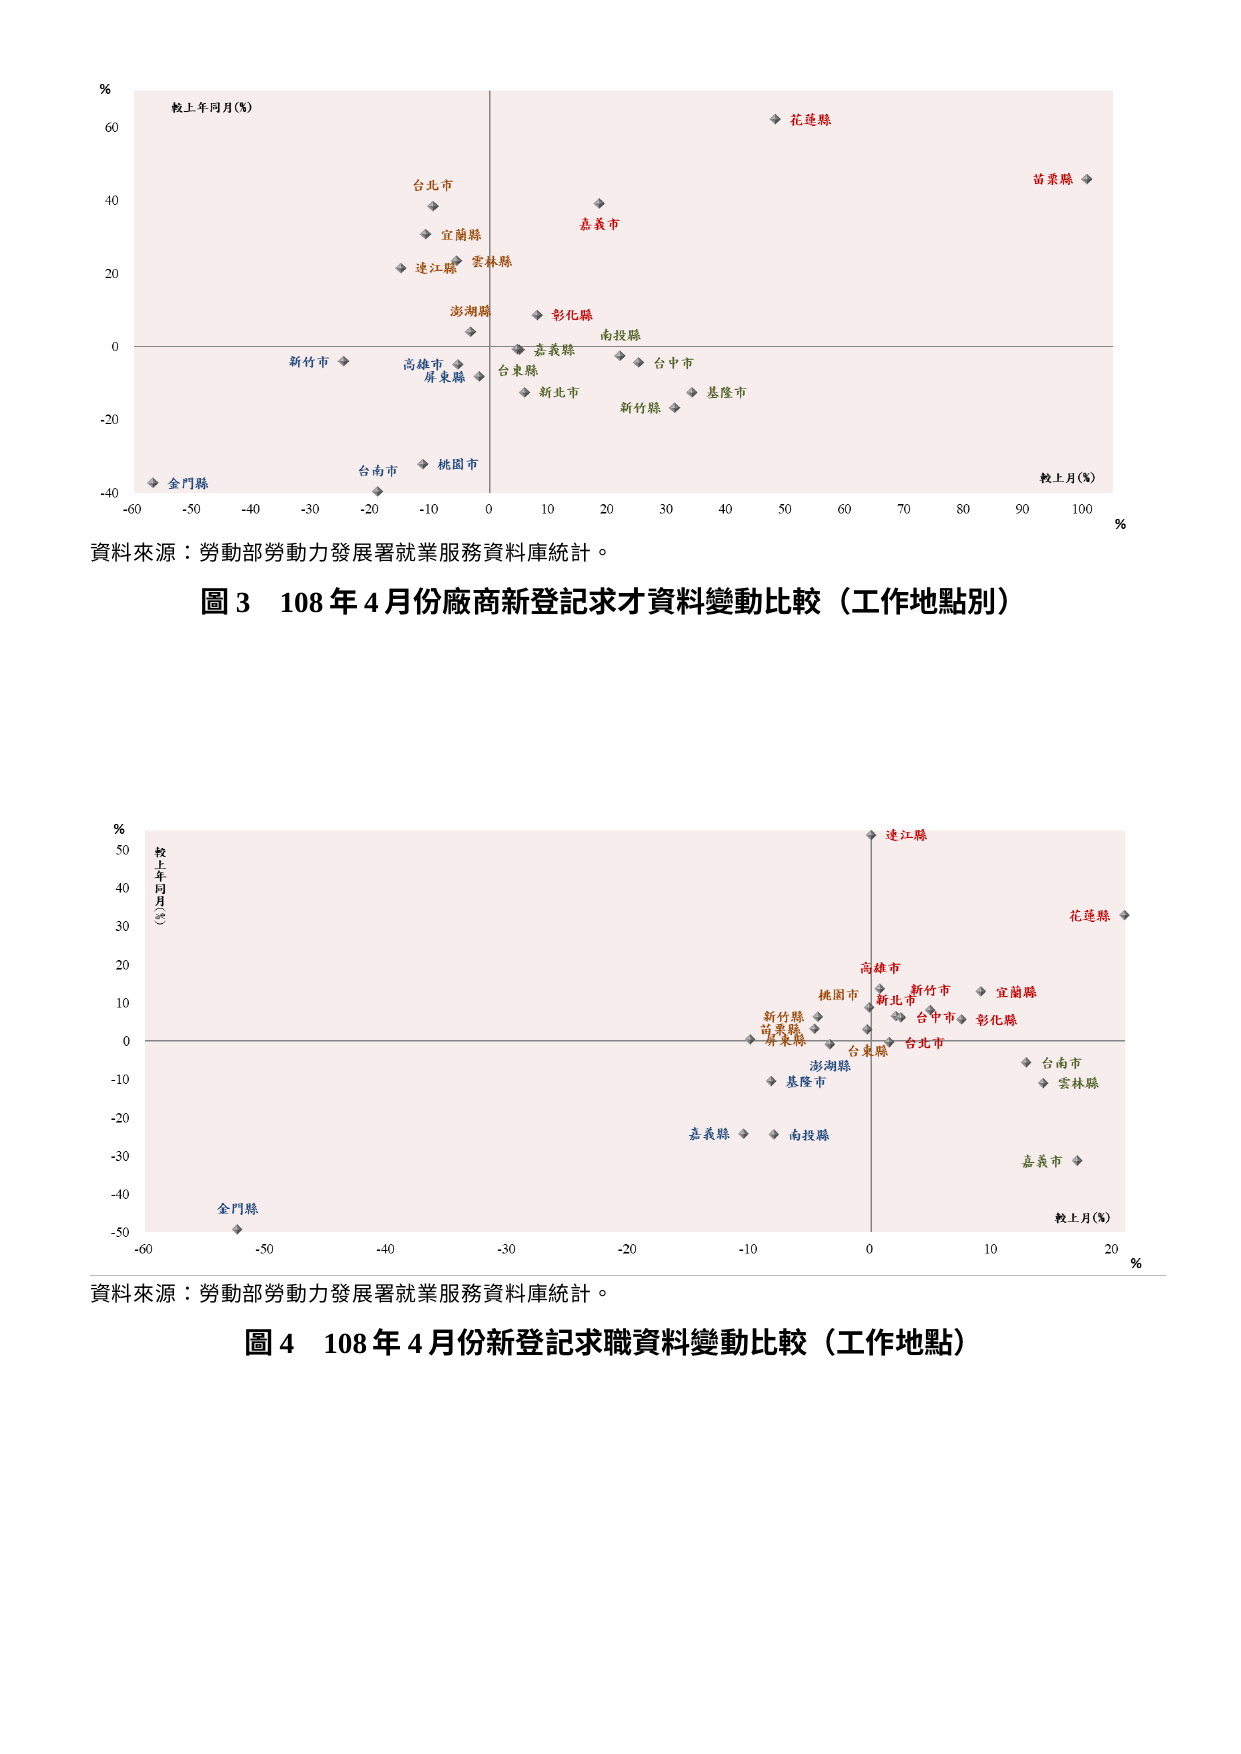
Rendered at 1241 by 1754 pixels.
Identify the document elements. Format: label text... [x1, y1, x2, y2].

text 資料來源：勞動部勞動力發展署就業服務資料庫統計。 [90, 536, 1152, 566]
text 資料來源：勞動部勞動力發展署就業服務資料庫統計。 [90, 1277, 1152, 1308]
text 圖3 108年4月份廠商新登記求才資料變動比較（工作地點別） [75, 578, 1152, 621]
picture [75, 75, 1152, 536]
text 圖4 108年4月份新登記求職資料變動比較（工作地點） [75, 1320, 1152, 1362]
picture [89, 815, 1167, 1276]
